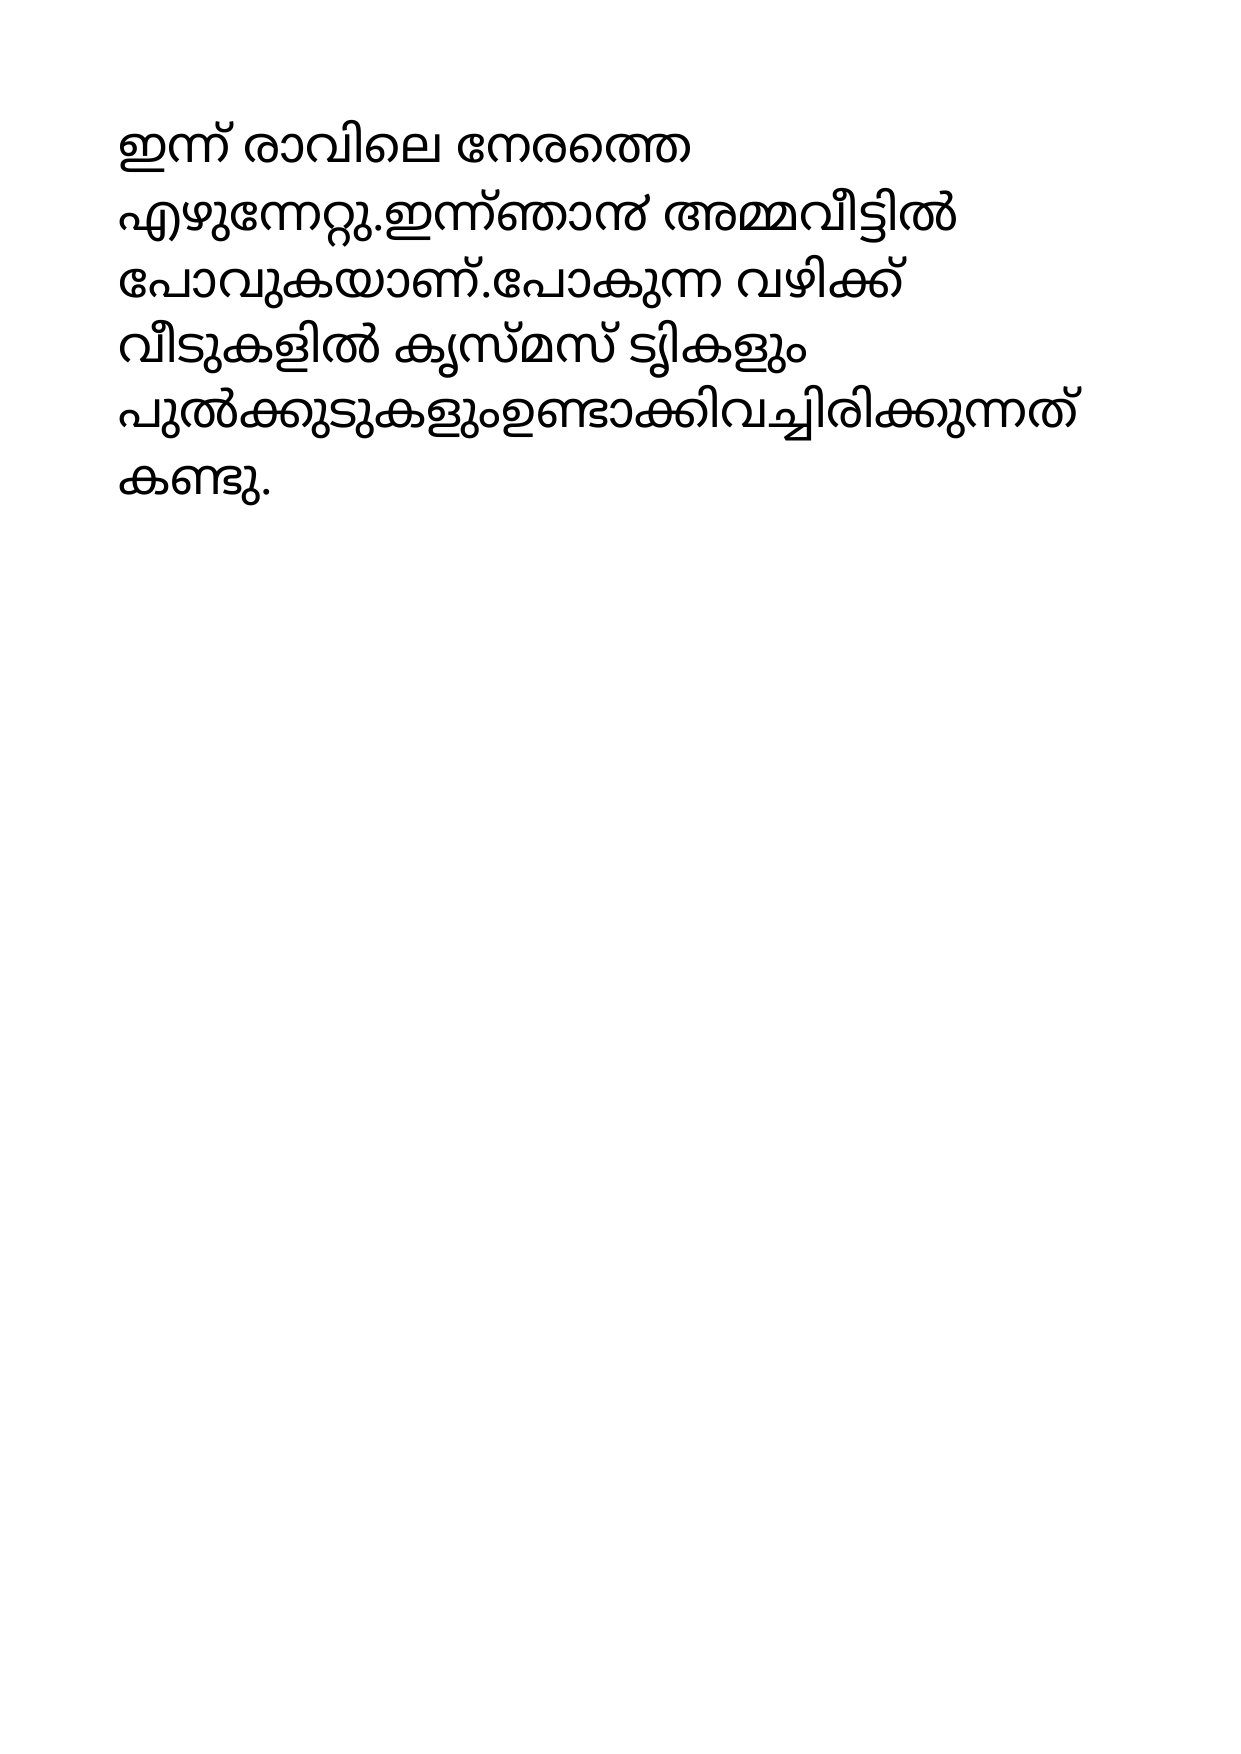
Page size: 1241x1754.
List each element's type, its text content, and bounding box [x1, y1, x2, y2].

text ഇന്ന് രാവിലെ നേരത്തെ എഴുന്നേറ്റു.ഇന്ന്ഞാ൯ അമ്മവീട്ടിൽ പോവുകയാണ്.പോകുന്ന വഴിക്ക് വീടുകളിൽ കൃസ്മസ് ടൃികളും പുൽക്കുടുകളുംഉണ്ടാക്കിവച്ചിരിക്കുന്നത് കണ്ടു. [118, 118, 1122, 515]
